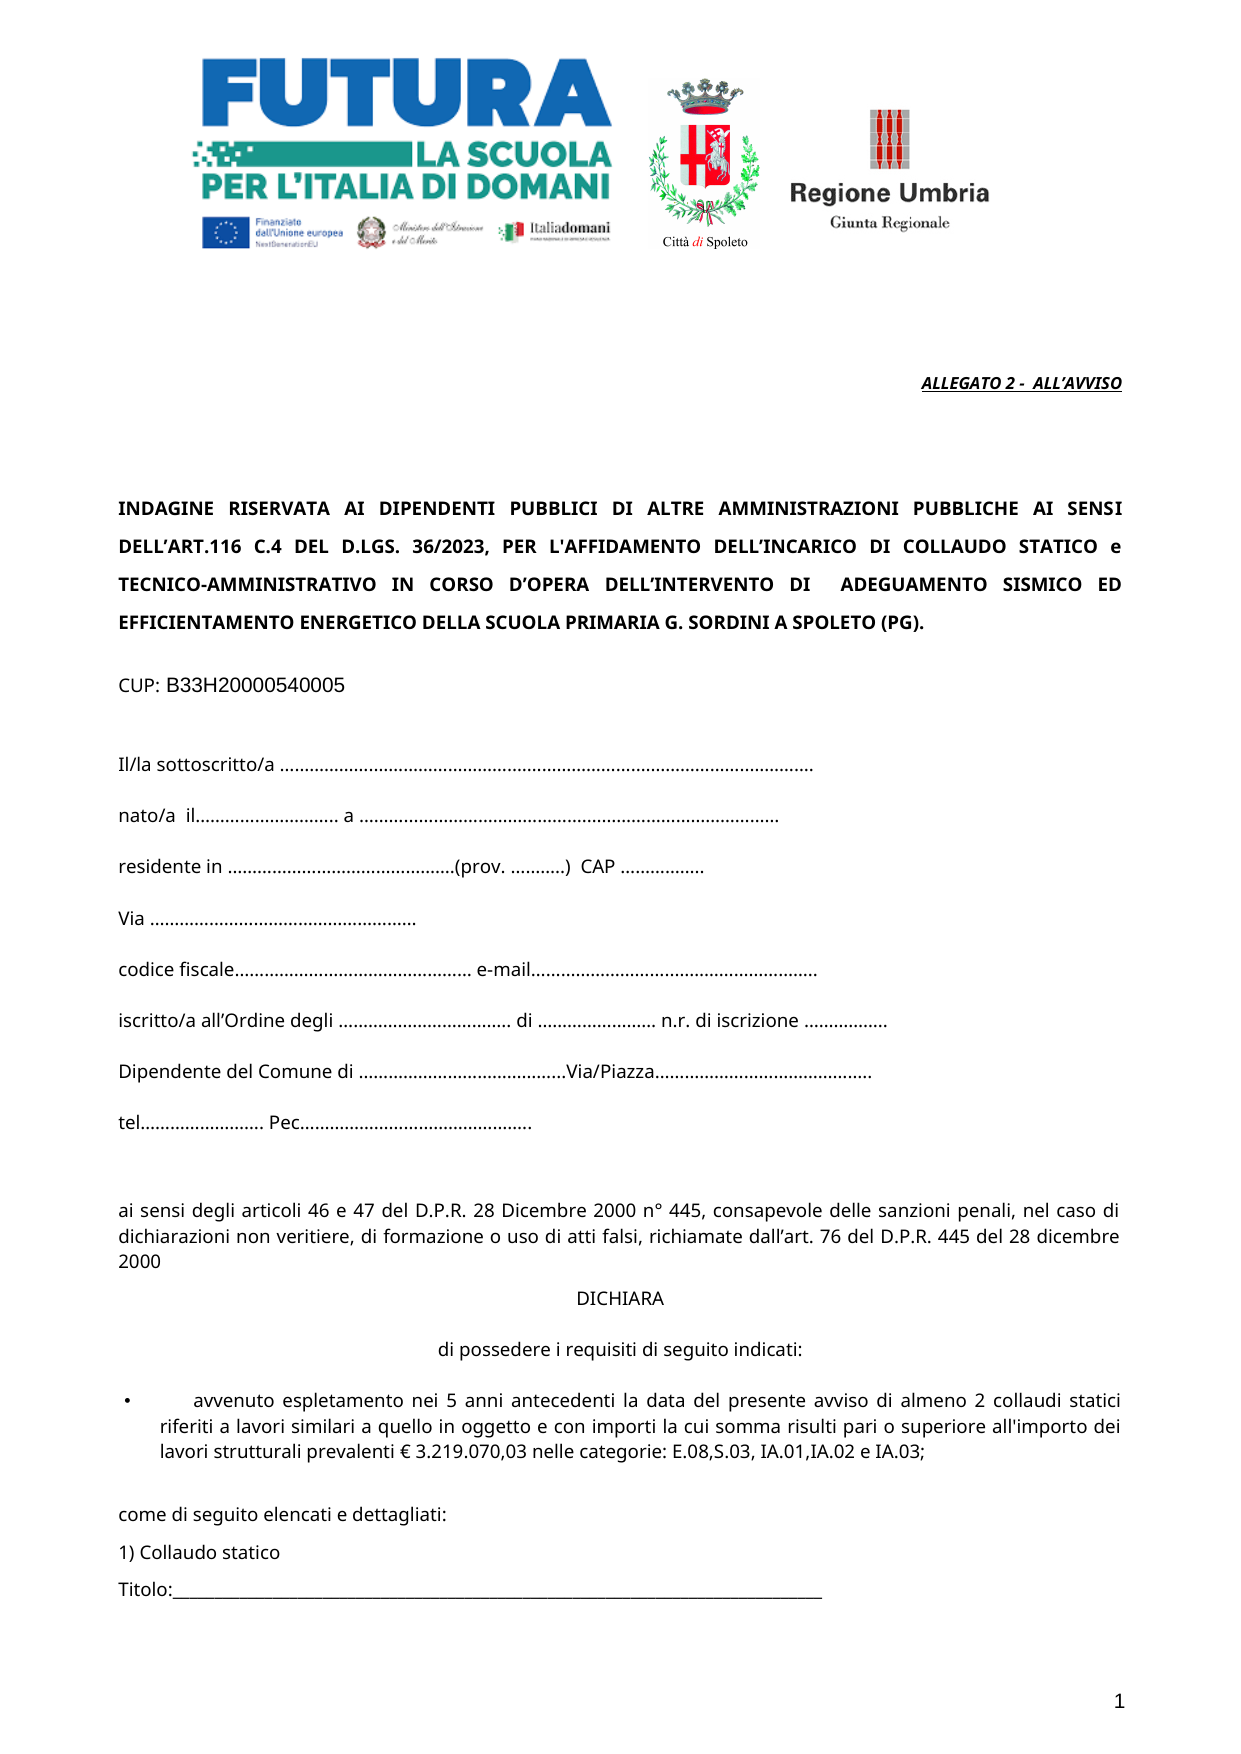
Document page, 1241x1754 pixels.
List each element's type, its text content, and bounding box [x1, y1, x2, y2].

picture [188, 53, 617, 255]
text come di seguito elencati e dettagliati: [118, 1502, 1122, 1527]
text DICHIARA [118, 1286, 1122, 1311]
text INDAGINE RISERVATA AI DIPENDENTI PUBBLICI DI ALTRE AMMINISTRAZIONI PUBBLICHE AI SENSI DELL’ART.116 C.4 DEL D.LGS. 36/2023, PER L'AFFIDAMENTO DELL’INCARICO DI COLLAUDO STATICO e TECNICO-amministrativo in corso d’opera DELL’INTERVENTO DI ADEGUAMENTO SISMICO ED EFFICIENTAMENTO ENERGETICO DELLA SCUOLA PRIMARIA G. SORDINI A SPOLETO (PG). [118, 495, 1122, 635]
text Il/la sottoscritto/a ……………….……………………….…………………….…………………..…………. [118, 752, 1122, 777]
text residente in ……………………………………….(prov. ………..) CAP …………….. [118, 854, 1122, 879]
text 1) Collaudo statico [118, 1539, 1122, 1564]
text tel……………………. Pec……………………………………….. [118, 1109, 1122, 1134]
text codice fiscale………………………………………… e-mail………………………..……………………….. [118, 956, 1122, 981]
text di possedere i requisiti di seguito indicati: [118, 1337, 1122, 1362]
text nato/a il……………………….. a ………...…………………………….………………………………… [118, 803, 1122, 828]
text ALLEGATO 2 - ALL’AVVISO [456, 371, 1122, 394]
text Dipendente del Comune di …………………………………...Via/Piazza…………………………………….. [118, 1058, 1122, 1083]
list avvenuto espletamento nei 5 anni antecedenti la data del presente avviso di almeno 2 collaudi statici riferiti a lavori similari a quello in oggetto e con importi la cui somma risulti pari o superiore all'importo dei lavori strutturali prevalenti € 3.219.070,03 nelle categorie: E.08,S.03, IA.01,IA.02 e IA.03; [124, 1388, 1122, 1464]
text Via ……………………………………………… [118, 905, 1122, 930]
text iscritto/a all’Ordine degli …………………………….. di …………………… n.r. di iscrizione …………….. [118, 1007, 1122, 1032]
picture [790, 102, 991, 234]
picture [648, 78, 760, 248]
text ai sensi degli articoli 46 e 47 del D.P.R. 28 Dicembre 2000 n° 445, consapevole delle sanzioni penali, nel caso di dichiarazioni non veritiere, di formazione o uso di atti falsi, richiamate dall’art. 76 del D.P.R. 445 del 28 dicembre 2000 [118, 1197, 1122, 1274]
text CUP: B33H20000540005 [118, 673, 1122, 698]
text Titolo:______________________________________________________________________________ [118, 1576, 1122, 1602]
